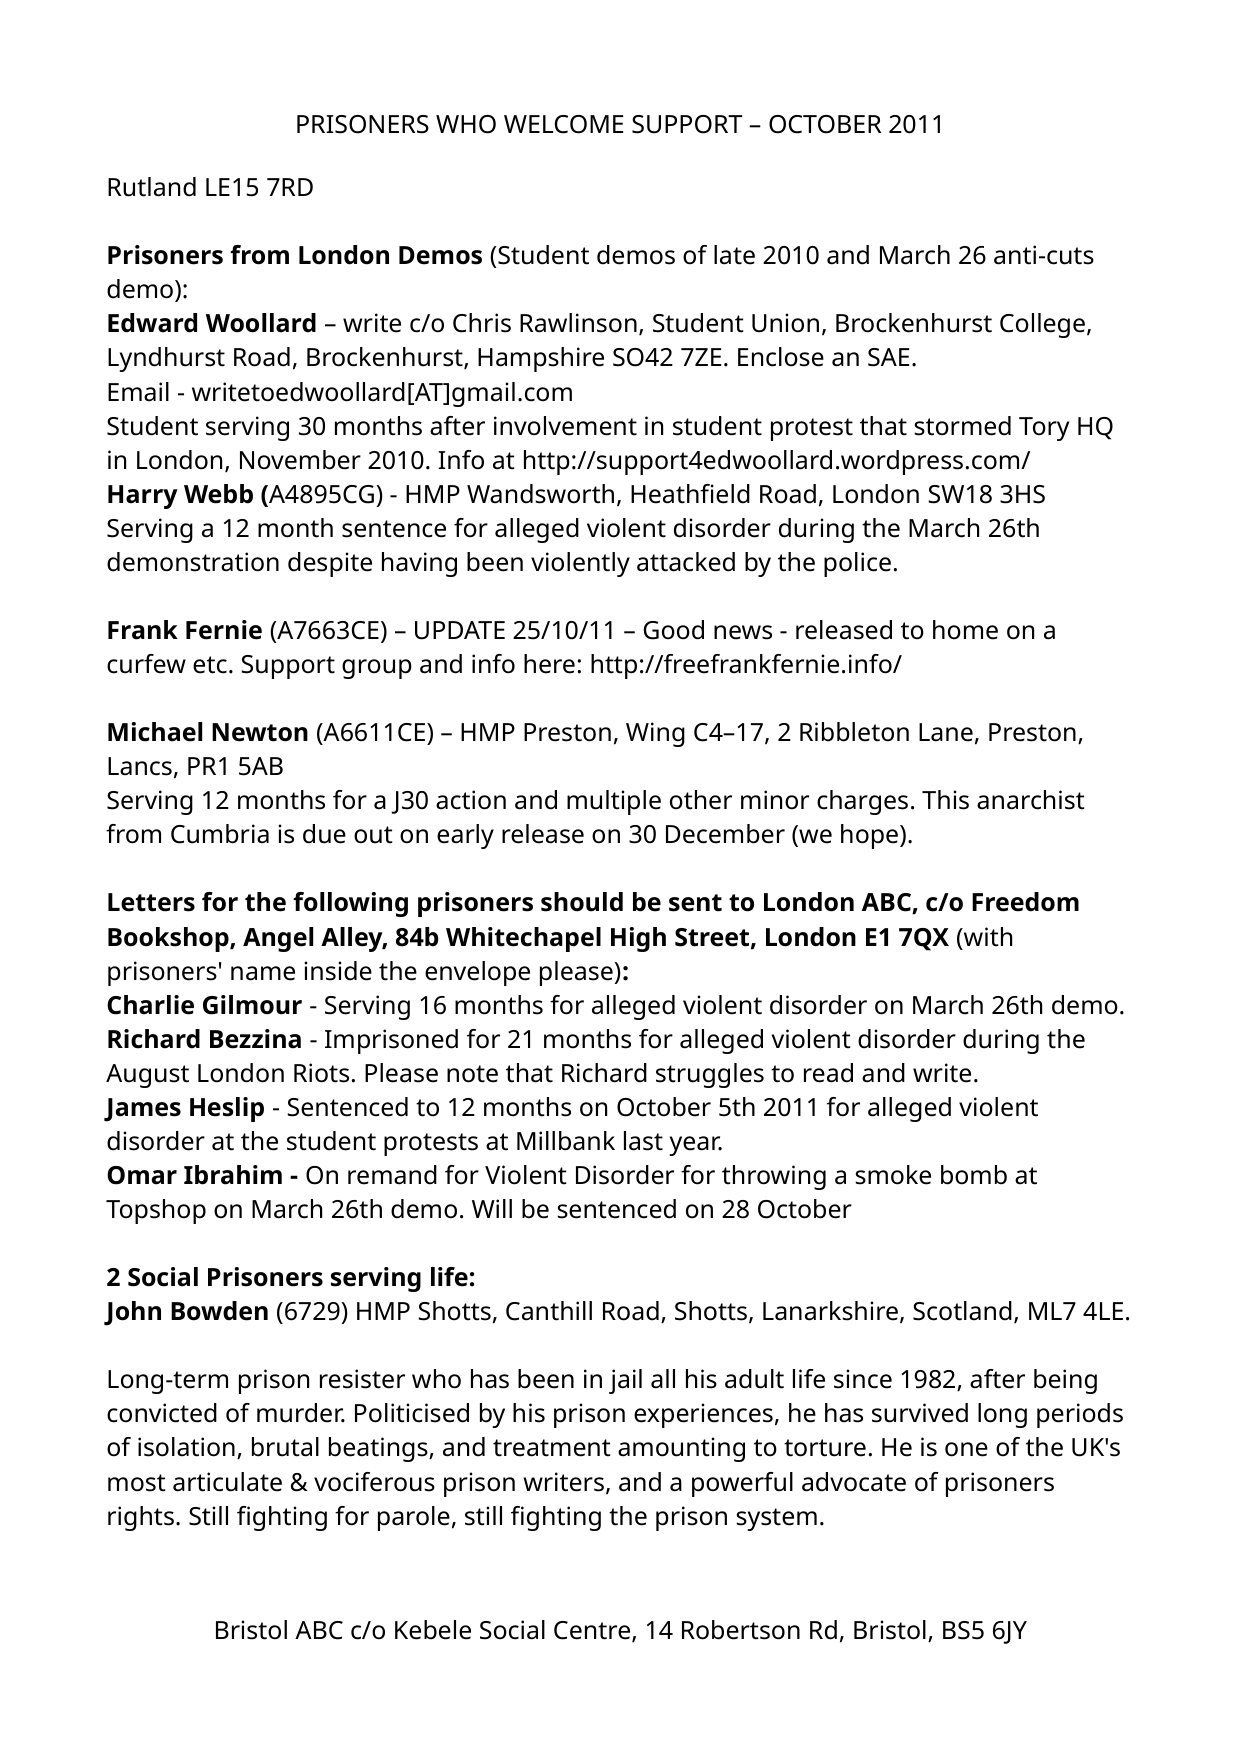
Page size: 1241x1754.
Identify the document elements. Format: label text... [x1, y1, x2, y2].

text Rutland LE15 7RD Prisoners from London Demos (Student demos of late 2010 and March 26 anti-cuts demo): Edward Woollard – write c/o Chris Rawlinson, Student Union, Brockenhurst College, Lyndhurst Road, Brockenhurst, Hampshire SO42 7ZE. Enclose an SAE. Email - writetoedwoollard[AT]gmail.com Student serving 30 months after involvement in student protest that stormed Tory HQ in London, November 2010. Info at http://support4edwoollard.wordpress.com/ Harry Webb (A4895CG) - HMP Wandsworth, Heathfield Road, London SW18 3HS Serving a 12 month sentence for alleged violent disorder during the March 26th demonstration despite having been violently attacked by the police. Frank Fernie (A7663CE) – UPDATE 25/10/11 – Good news - released to home on a curfew etc. Support group and info here: http://freefrankfernie.info/ Michael Newton (A6611CE) – HMP Preston, Wing C4–17, 2 Ribbleton Lane, Preston, Lancs, PR1 5AB Serving 12 months for a J30 action and multiple other minor charges. This anarchist from Cumbria is due out on early release on 30 December (we hope). Letters for the following prisoners should be sent to London ABC, c/o Freedom Bookshop, Angel Alley, 84b Whitechapel High Street, London E1 7QX (with prisoners' name inside the envelope please): Charlie Gilmour - Serving 16 months for alleged violent disorder on March 26th demo. Richard Bezzina - Imprisoned for 21 months for alleged violent disorder during the August London Riots. Please note that Richard struggles to read and write. James Heslip - Sentenced to 12 months on October 5th 2011 for alleged violent disorder at the student protests at Millbank last year. Omar Ibrahim - On remand for Violent Disorder for throwing a smoke bomb at Topshop on March 26th demo. Will be sentenced on 28 October 2 Social Prisoners serving life: John Bowden (6729) HMP Shotts, Canthill Road, Shotts, Lanarkshire, Scotland, ML7 4LE. Long-term prison resister who has been in jail all his adult life since 1982, after being convicted of murder. Politicised by his prison experiences, he has survived long periods of isolation, brutal beatings, and treatment amounting to torture. He is one of the UK's most articulate & vociferous prison writers, and a powerful advocate of prisoners rights. Still fighting for parole, still fighting the prison system. [106, 170, 1134, 1566]
